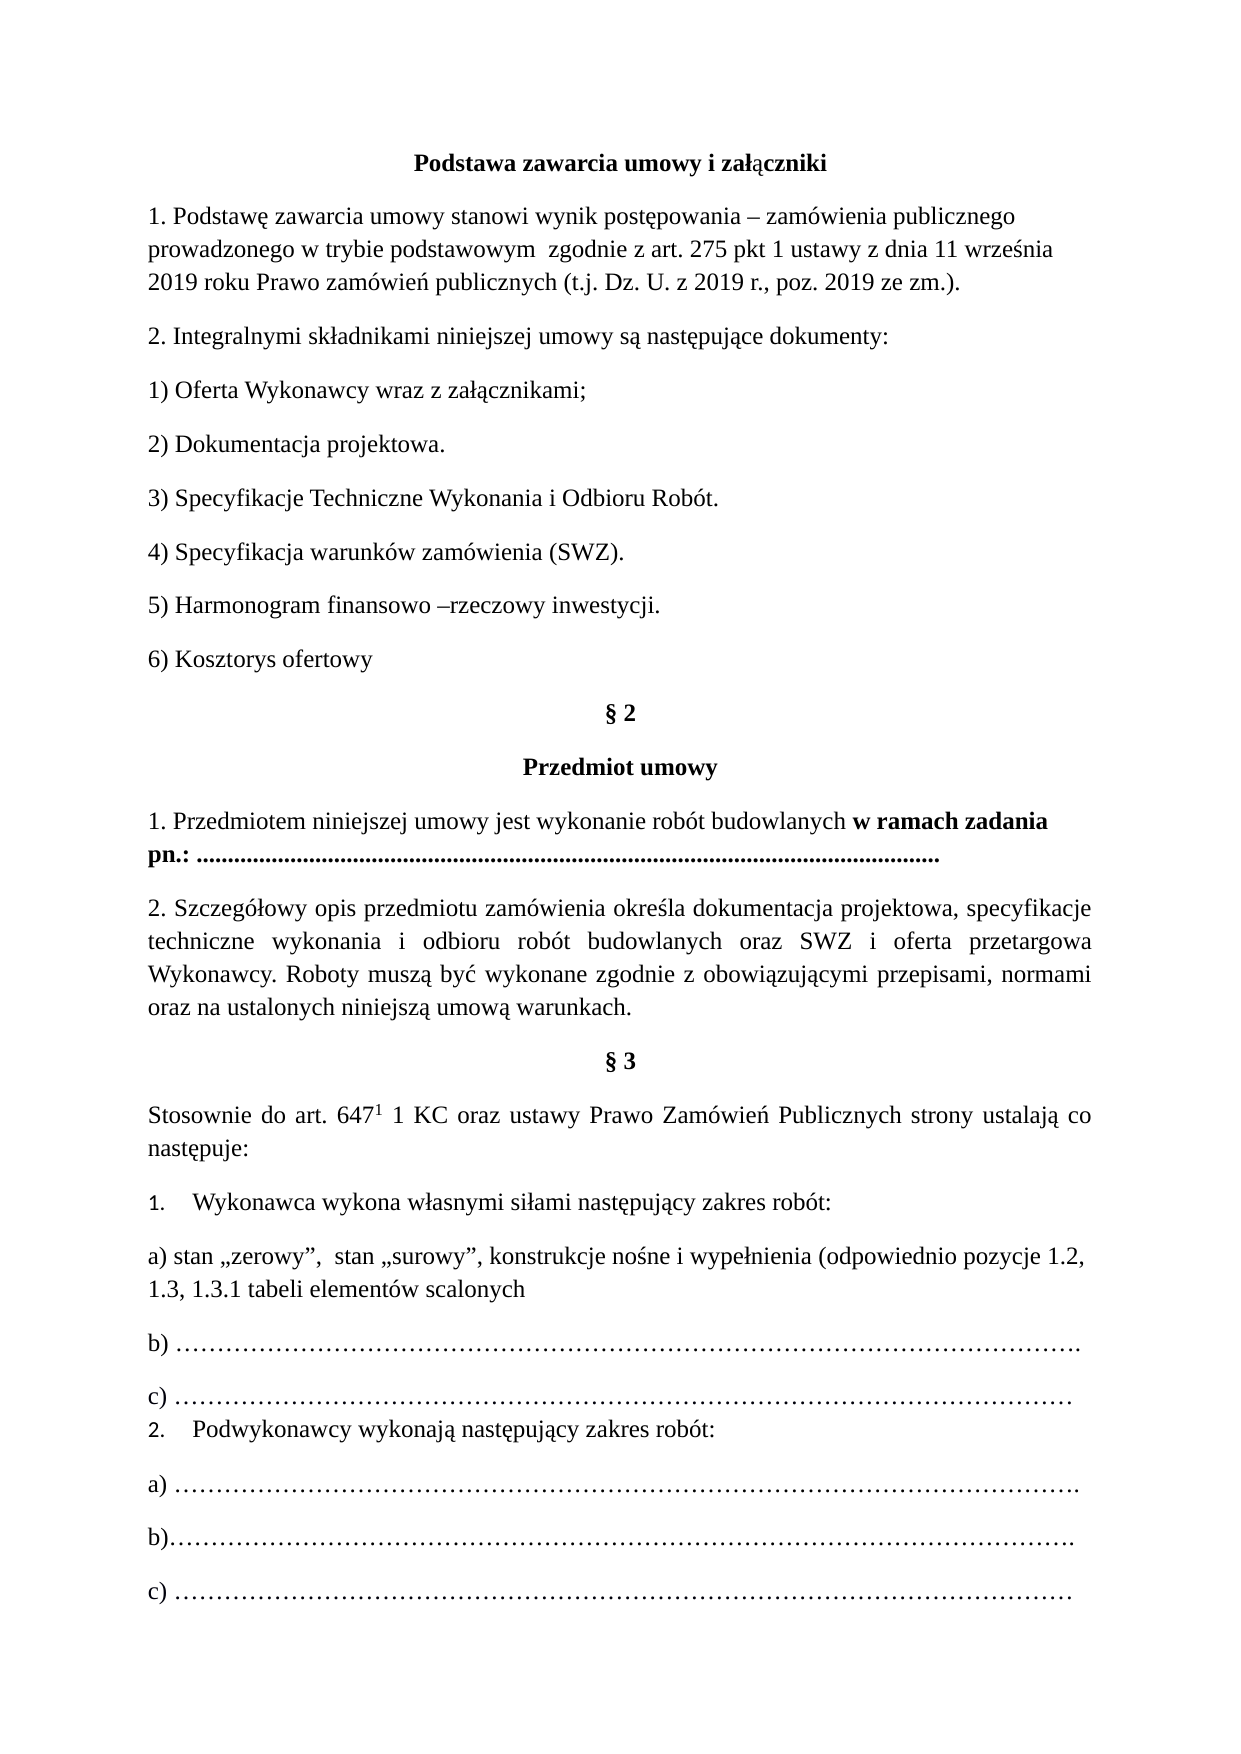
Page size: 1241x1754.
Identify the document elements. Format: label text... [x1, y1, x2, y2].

list c) ……………………………………………………………………………………………… [148, 1381, 1093, 1410]
text 3) Specyfikacje Techniczne Wykonania i Odbioru Robót. [148, 483, 1093, 512]
text 1. Przedmiotem niniejszej umowy jest wykonanie robót budowlanych w ramach zadania pn.: ....................................................................................................................... [148, 806, 1093, 868]
list Podwykonawcy wykonają następujący zakres robót: [148, 1414, 1093, 1443]
text 4) Specyfikacja warunków zamówienia (SWZ). [148, 537, 1093, 566]
list Wykonawca wykona własnymi siłami następujący zakres robót: [148, 1187, 1093, 1216]
text b) ………………………………………………………………………………………………. [148, 1328, 1093, 1356]
text 2. Szczegółowy opis przedmiotu zamówienia określa dokumentacja projektowa, specyfikacje techniczne wykonania i odbioru robót budowlanych oraz SWZ i oferta przetargowa Wykonawcy. Roboty muszą być wykonane zgodnie z obowiązującymi przepisami, normami oraz na ustalonych niniejszą umową warunkach. [148, 893, 1093, 1021]
text Stosownie do art. 6471 1 KC oraz ustawy Prawo Zamówień Publicznych strony ustalają co następuje: [148, 1100, 1093, 1161]
text 1. Podstawę zawarcia umowy stanowi wynik postępowania – zamówienia publicznego prowadzonego w trybie podstawowym zgodnie z art. 275 pkt 1 ustawy z dnia 11 września 2019 roku Prawo zamówień publicznych (t.j. Dz. U. z 2019 r., poz. 2019 ze zm.). [148, 201, 1093, 296]
text Przedmiot umowy [148, 752, 1093, 781]
text 2) Dokumentacja projektowa. [148, 429, 1093, 458]
text 1) Oferta Wykonawcy wraz z załącznikami; [148, 375, 1093, 404]
text a) stan „zerowy”, stan „surowy”, konstrukcje nośne i wypełnienia (odpowiednio pozycje 1.2, 1.3, 1.3.1 tabeli elementów scalonych [148, 1241, 1093, 1302]
list c) ……………………………………………………………………………………………… [148, 1576, 1093, 1605]
text a) ………………………………………………………………………………………………. [148, 1469, 1093, 1497]
text 2. Integralnymi składnikami niniejszej umowy są następujące dokumenty: [148, 321, 1093, 350]
text § 3 [148, 1046, 1093, 1074]
text 5) Harmonogram finansowo –rzeczowy inwestycji. [148, 591, 1093, 619]
text Podstawa zawarcia umowy i załączniki [148, 148, 1093, 176]
text § 2 [148, 698, 1093, 727]
text 6) Kosztorys ofertowy [148, 644, 1093, 673]
text b)………………………………………………………………………………………………. [148, 1522, 1093, 1551]
